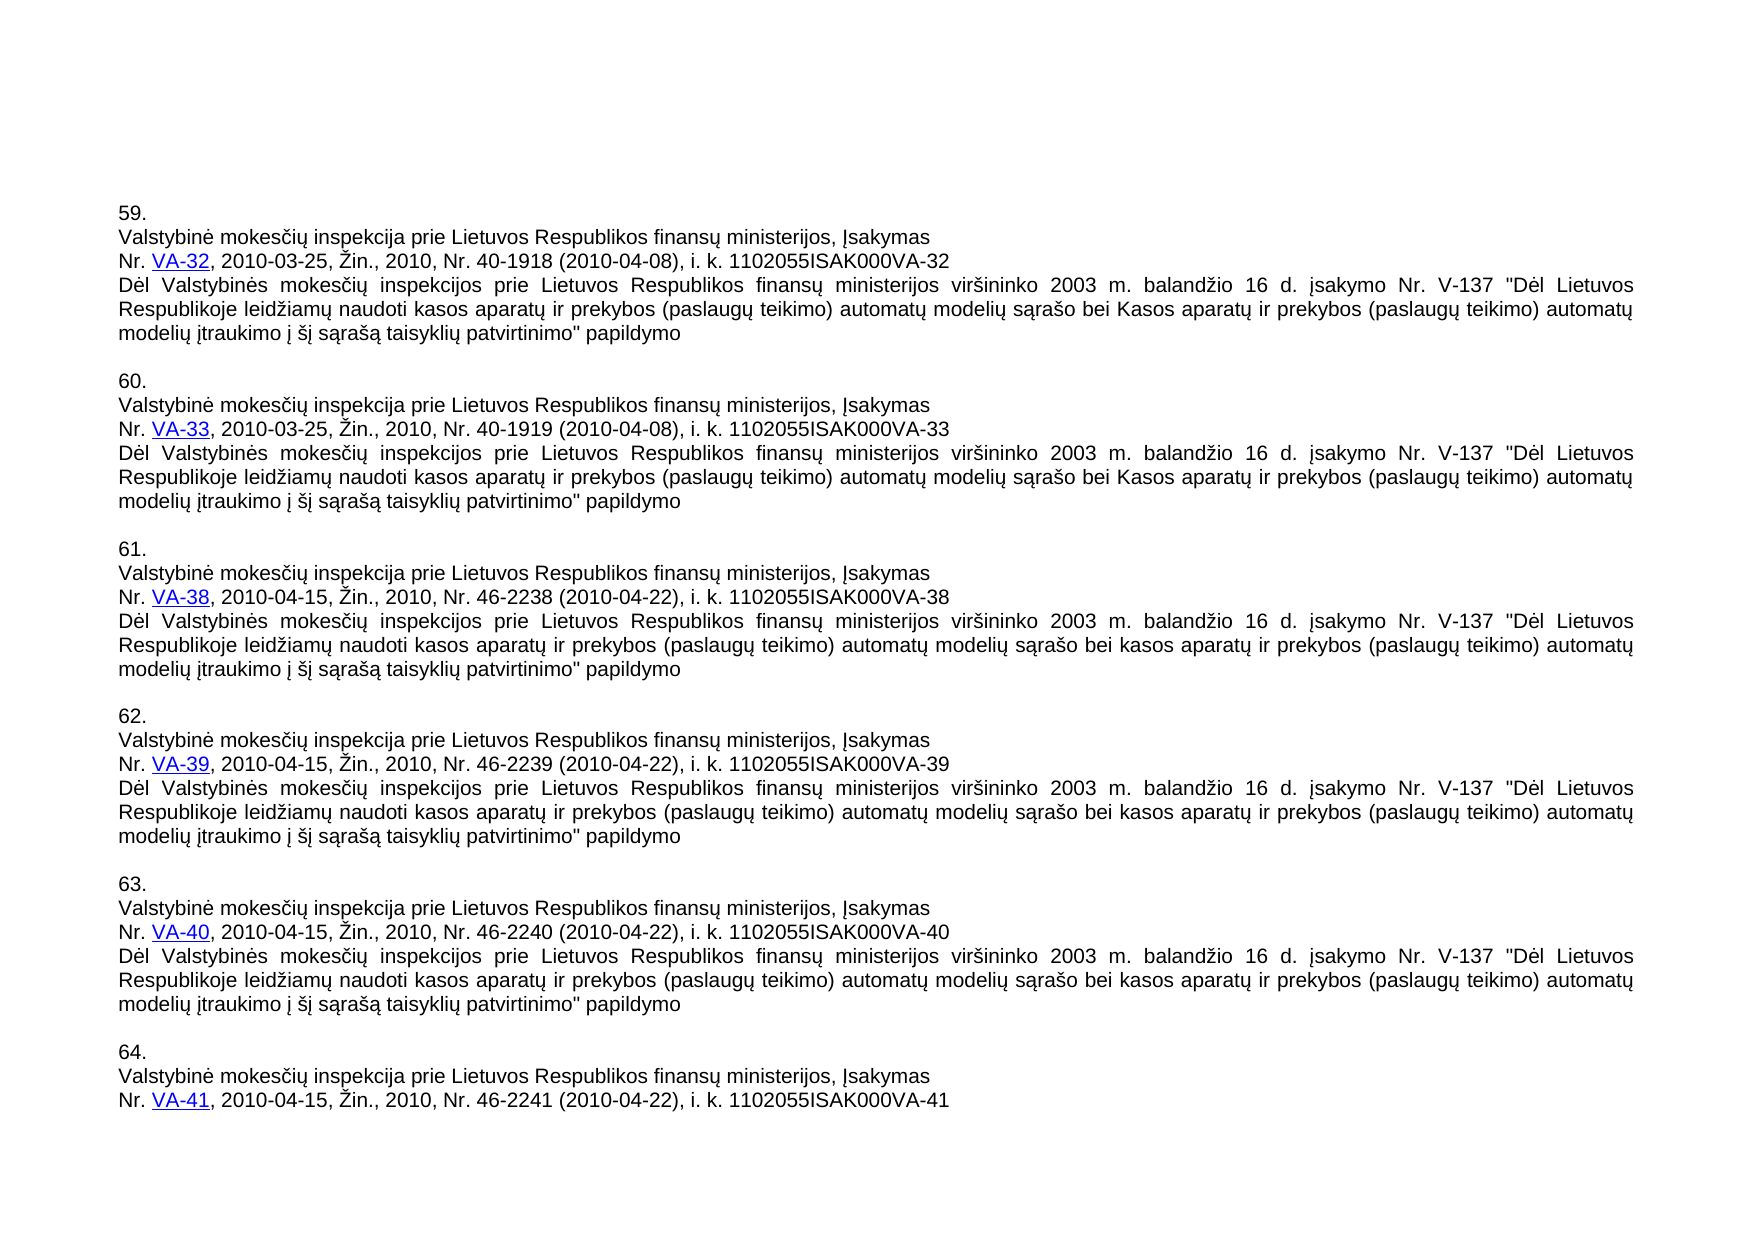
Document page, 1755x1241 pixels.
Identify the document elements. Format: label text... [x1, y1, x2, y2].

text 62. [118, 704, 1636, 728]
text Valstybinė mokesčių inspekcija prie Lietuvos Respublikos finansų ministerijos, Įsakymas [118, 728, 1636, 752]
text Valstybinė mokesčių inspekcija prie Lietuvos Respublikos finansų ministerijos, Įsakymas [118, 896, 1636, 920]
text Dėl Valstybinės mokesčių inspekcijos prie Lietuvos Respublikos finansų ministerijos viršininko 2003 m. balandžio 16 d. įsakymo Nr. V-137 "Dėl Lietuvos Respublikoje leidžiamų naudoti kasos aparatų ir prekybos (paslaugų teikimo) automatų modelių sąrašo bei Kasos aparatų ir prekybos (paslaugų teikimo) automatų modelių įtraukimo į šį sąrašą taisyklių patvirtinimo" papildymo [118, 273, 1636, 345]
text 59. [118, 201, 1636, 225]
text Valstybinė mokesčių inspekcija prie Lietuvos Respublikos finansų ministerijos, Įsakymas [118, 393, 1636, 417]
text Nr. VA-41, 2010-04-15, Žin., 2010, Nr. 46-2241 (2010-04-22), i. k. 1102055ISAK000VA-41 [118, 1088, 1636, 1112]
text Dėl Valstybinės mokesčių inspekcijos prie Lietuvos Respublikos finansų ministerijos viršininko 2003 m. balandžio 16 d. įsakymo Nr. V-137 "Dėl Lietuvos Respublikoje leidžiamų naudoti kasos aparatų ir prekybos (paslaugų teikimo) automatų modelių sąrašo bei Kasos aparatų ir prekybos (paslaugų teikimo) automatų modelių įtraukimo į šį sąrašą taisyklių patvirtinimo" papildymo [118, 441, 1636, 513]
text Valstybinė mokesčių inspekcija prie Lietuvos Respublikos finansų ministerijos, Įsakymas [118, 561, 1636, 584]
text Dėl Valstybinės mokesčių inspekcijos prie Lietuvos Respublikos finansų ministerijos viršininko 2003 m. balandžio 16 d. įsakymo Nr. V-137 "Dėl Lietuvos Respublikoje leidžiamų naudoti kasos aparatų ir prekybos (paslaugų teikimo) automatų modelių sąrašo bei kasos aparatų ir prekybos (paslaugų teikimo) automatų modelių įtraukimo į šį sąrašą taisyklių patvirtinimo" papildymo [118, 608, 1636, 680]
text Nr. VA-32, 2010-03-25, Žin., 2010, Nr. 40-1918 (2010-04-08), i. k. 1102055ISAK000VA-32 [118, 249, 1636, 273]
text Valstybinė mokesčių inspekcija prie Lietuvos Respublikos finansų ministerijos, Įsakymas [118, 1064, 1636, 1088]
text Nr. VA-39, 2010-04-15, Žin., 2010, Nr. 46-2239 (2010-04-22), i. k. 1102055ISAK000VA-39 [118, 752, 1636, 776]
text Dėl Valstybinės mokesčių inspekcijos prie Lietuvos Respublikos finansų ministerijos viršininko 2003 m. balandžio 16 d. įsakymo Nr. V-137 "Dėl Lietuvos Respublikoje leidžiamų naudoti kasos aparatų ir prekybos (paslaugų teikimo) automatų modelių sąrašo bei kasos aparatų ir prekybos (paslaugų teikimo) automatų modelių įtraukimo į šį sąrašą taisyklių patvirtinimo" papildymo [118, 776, 1636, 848]
text Dėl Valstybinės mokesčių inspekcijos prie Lietuvos Respublikos finansų ministerijos viršininko 2003 m. balandžio 16 d. įsakymo Nr. V-137 "Dėl Lietuvos Respublikoje leidžiamų naudoti kasos aparatų ir prekybos (paslaugų teikimo) automatų modelių sąrašo bei kasos aparatų ir prekybos (paslaugų teikimo) automatų modelių įtraukimo į šį sąrašą taisyklių patvirtinimo" papildymo [118, 944, 1636, 1016]
text Valstybinė mokesčių inspekcija prie Lietuvos Respublikos finansų ministerijos, Įsakymas [118, 225, 1636, 249]
text 63. [118, 872, 1636, 896]
text 61. [118, 537, 1636, 561]
text 60. [118, 369, 1636, 393]
text Nr. VA-38, 2010-04-15, Žin., 2010, Nr. 46-2238 (2010-04-22), i. k. 1102055ISAK000VA-38 [118, 584, 1636, 608]
text Nr. VA-40, 2010-04-15, Žin., 2010, Nr. 46-2240 (2010-04-22), i. k. 1102055ISAK000VA-40 [118, 920, 1636, 944]
text Nr. VA-33, 2010-03-25, Žin., 2010, Nr. 40-1919 (2010-04-08), i. k. 1102055ISAK000VA-33 [118, 417, 1636, 441]
text 64. [118, 1040, 1636, 1064]
